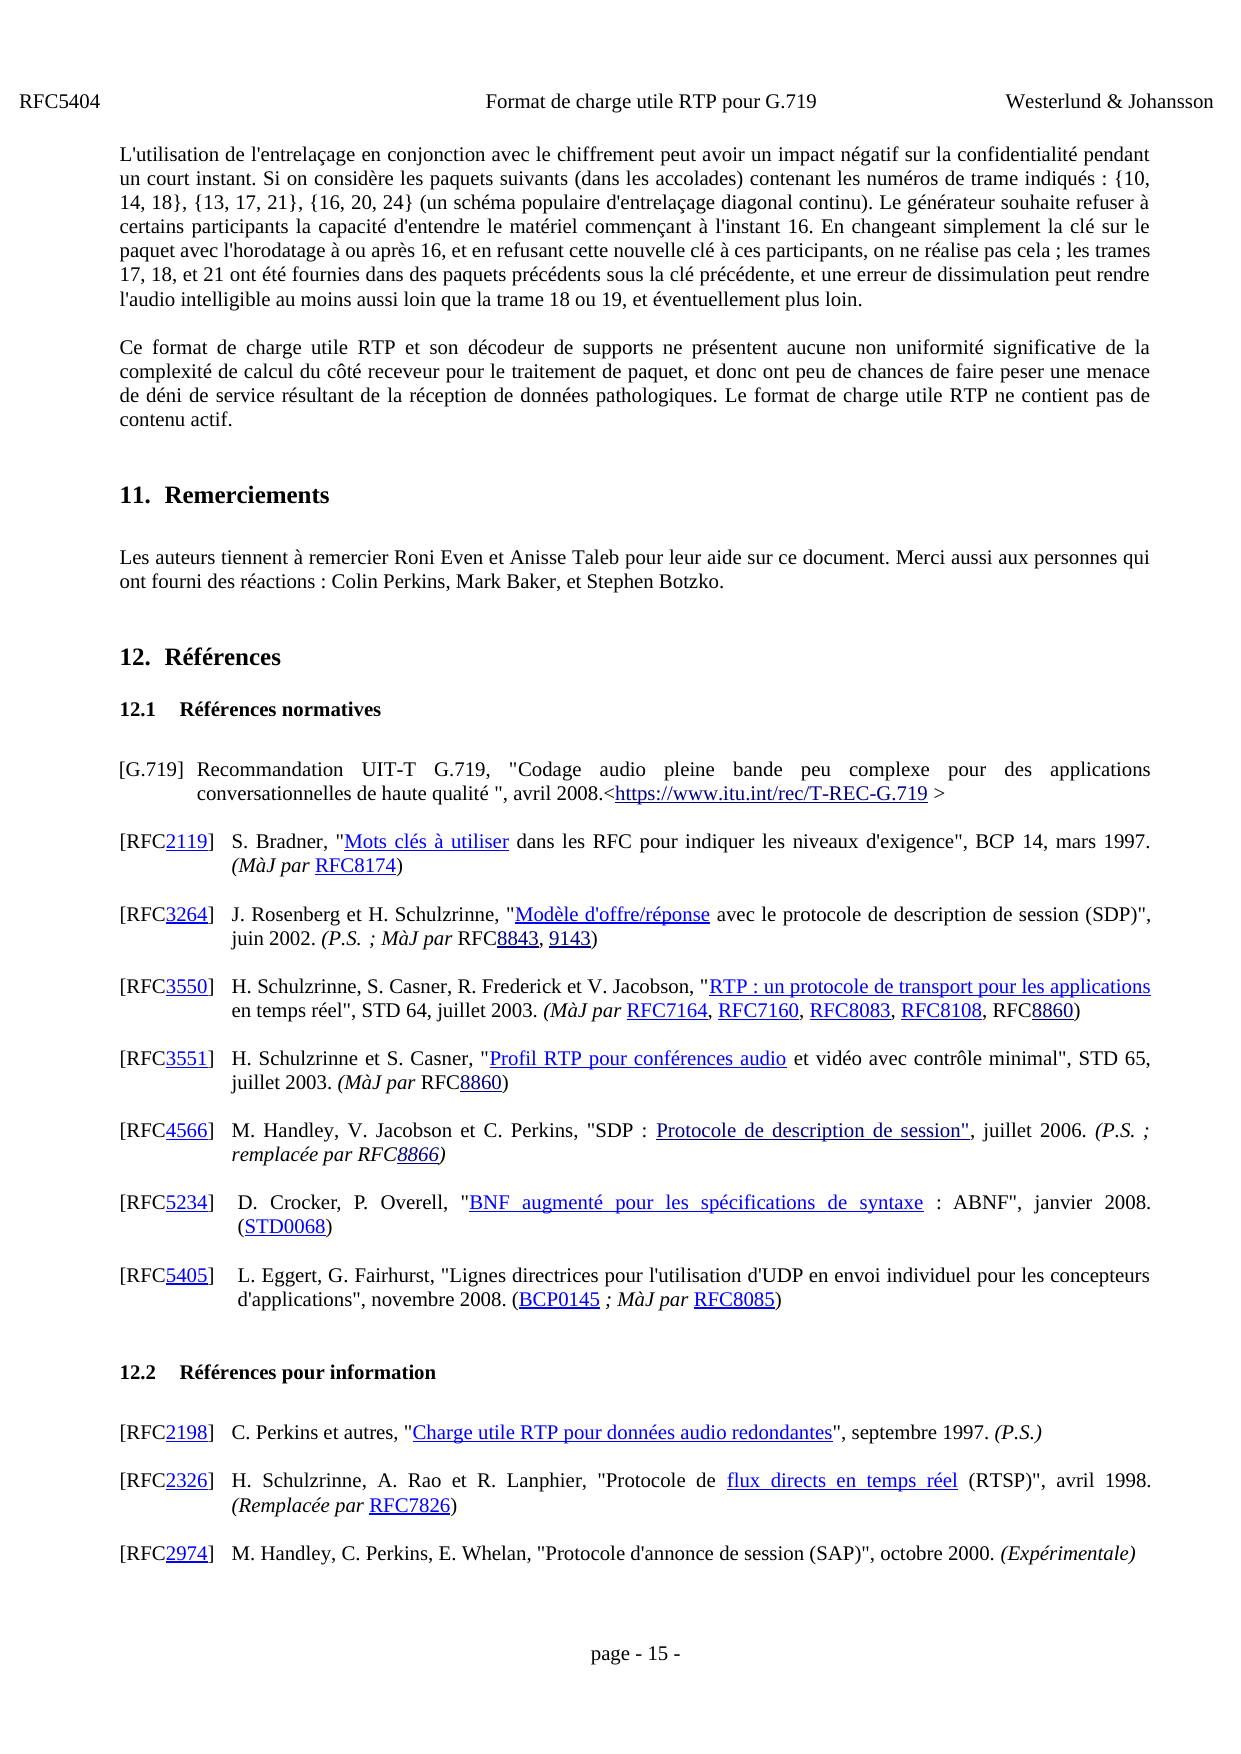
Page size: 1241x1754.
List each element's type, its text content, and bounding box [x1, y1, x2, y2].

subtitle 12. Références [119, 642, 1152, 671]
text Ce format de charge utile RTP et son décodeur de supports ne présentent aucune non uniformité significative de la complexité de calcul du côté receveur pour le traitement de paquet, et donc ont peu de chances de faire peser une menace de déni de service résultant de la réception de données pathologiques. Le format de charge utile RTP ne contient pas de contenu actif. [119, 334, 1152, 431]
text L'utilisation de l'entrelaçage en conjonction avec le chiffrement peut avoir un impact négatif sur la confidentialité pendant un court instant. Si on considère les paquets suivants (dans les accolades) contenant les numéros de trame indiqués : {10, 14, 18}, {13, 17, 21}, {16, 20, 24} (un schéma populaire d'entrelaçage diagonal continu). Le générateur souhaite refuser à certains participants la capacité d'entendre le matériel commençant à l'instant 16. En changeant simplement la clé sur le paquet avec l'horodatage à ou après 16, et en refusant cette nouvelle clé à ces participants, on ne réalise pas cela ; les trames 17, 18, et 21 ont été fournies dans des paquets précédents sous la clé précédente, et une erreur de dissimulation peut rendre l'audio intelligible au moins aussi loin que la trame 18 ou 19, et éventuellement plus loin. [119, 142, 1152, 311]
text [G.719] Recommandation UIT-T G.719, "Codage audio pleine bande peu complexe pour des applications conversationnelles de haute qualité ", avril 2008.<https://www.itu.int/rec/T-REC-G.719 > [118, 757, 1152, 805]
text [RFC2119] S. Bradner, "Mots clés à utiliser dans les RFC pour indiquer les niveaux d'exigence", BCP 14, mars 1997. (MàJ par RFC8174) [119, 829, 1152, 877]
subtitle 11. Remerciements [119, 480, 1152, 509]
text [RFC2974] M. Handley, C. Perkins, E. Whelan, "Protocole d'annonce de session (SAP)", octobre 2000. (Expérimentale) [119, 1541, 1152, 1565]
text [RFC4566] M. Handley, V. Jacobson et C. Perkins, "SDP : Protocole de description de session", juillet 2006. (P.S. ; remplacée par RFC8866) [119, 1118, 1152, 1166]
text [RFC3264] J. Rosenberg et H. Schulzrinne, "Modèle d'offre/réponse avec le protocole de description de session (SDP)", juin 2002. (P.S. ; MàJ par RFC8843, 9143) [119, 902, 1152, 950]
subtitle 12.1 Références normatives [119, 697, 1152, 721]
text [RFC5234] D. Crocker, P. Overell, "BNF augmenté pour les spécifications de syntaxe : ABNF", janvier 2008. (STD0068) [119, 1190, 1152, 1238]
text Les auteurs tiennent à remercier Roni Even et Anisse Taleb pour leur aide sur ce document. Merci aussi aux personnes qui ont fourni des réactions : Colin Perkins, Mark Baker, et Stephen Botzko. [119, 545, 1152, 593]
text [RFC3551] H. Schulzrinne et S. Casner, "Profil RTP pour conférences audio et vidéo avec contrôle minimal", STD 65, juillet 2003. (MàJ par RFC8860) [119, 1046, 1152, 1094]
subtitle 12.2 Références pour information [119, 1360, 1152, 1384]
text [RFC2198] C. Perkins et autres, "Charge utile RTP pour données audio redondantes", septembre 1997. (P.S.) [119, 1420, 1152, 1444]
text [RFC5405] L. Eggert, G. Fairhurst, "Lignes directrices pour l'utilisation d'UDP en envoi individuel pour les concepteurs d'applications", novembre 2008. (BCP0145 ; MàJ par RFC8085) [119, 1262, 1152, 1311]
text [RFC3550] H. Schulzrinne, S. Casner, R. Frederick et V. Jacobson, "RTP : un protocole de transport pour les applications en temps réel", STD 64, juillet 2003. (MàJ par RFC7164, RFC7160, RFC8083, RFC8108, RFC8860) [119, 974, 1152, 1022]
text [RFC2326] H. Schulzrinne, A. Rao et R. Lanphier, "Protocole de flux directs en temps réel (RTSP)", avril 1998. (Remplacée par RFC7826) [119, 1468, 1152, 1517]
